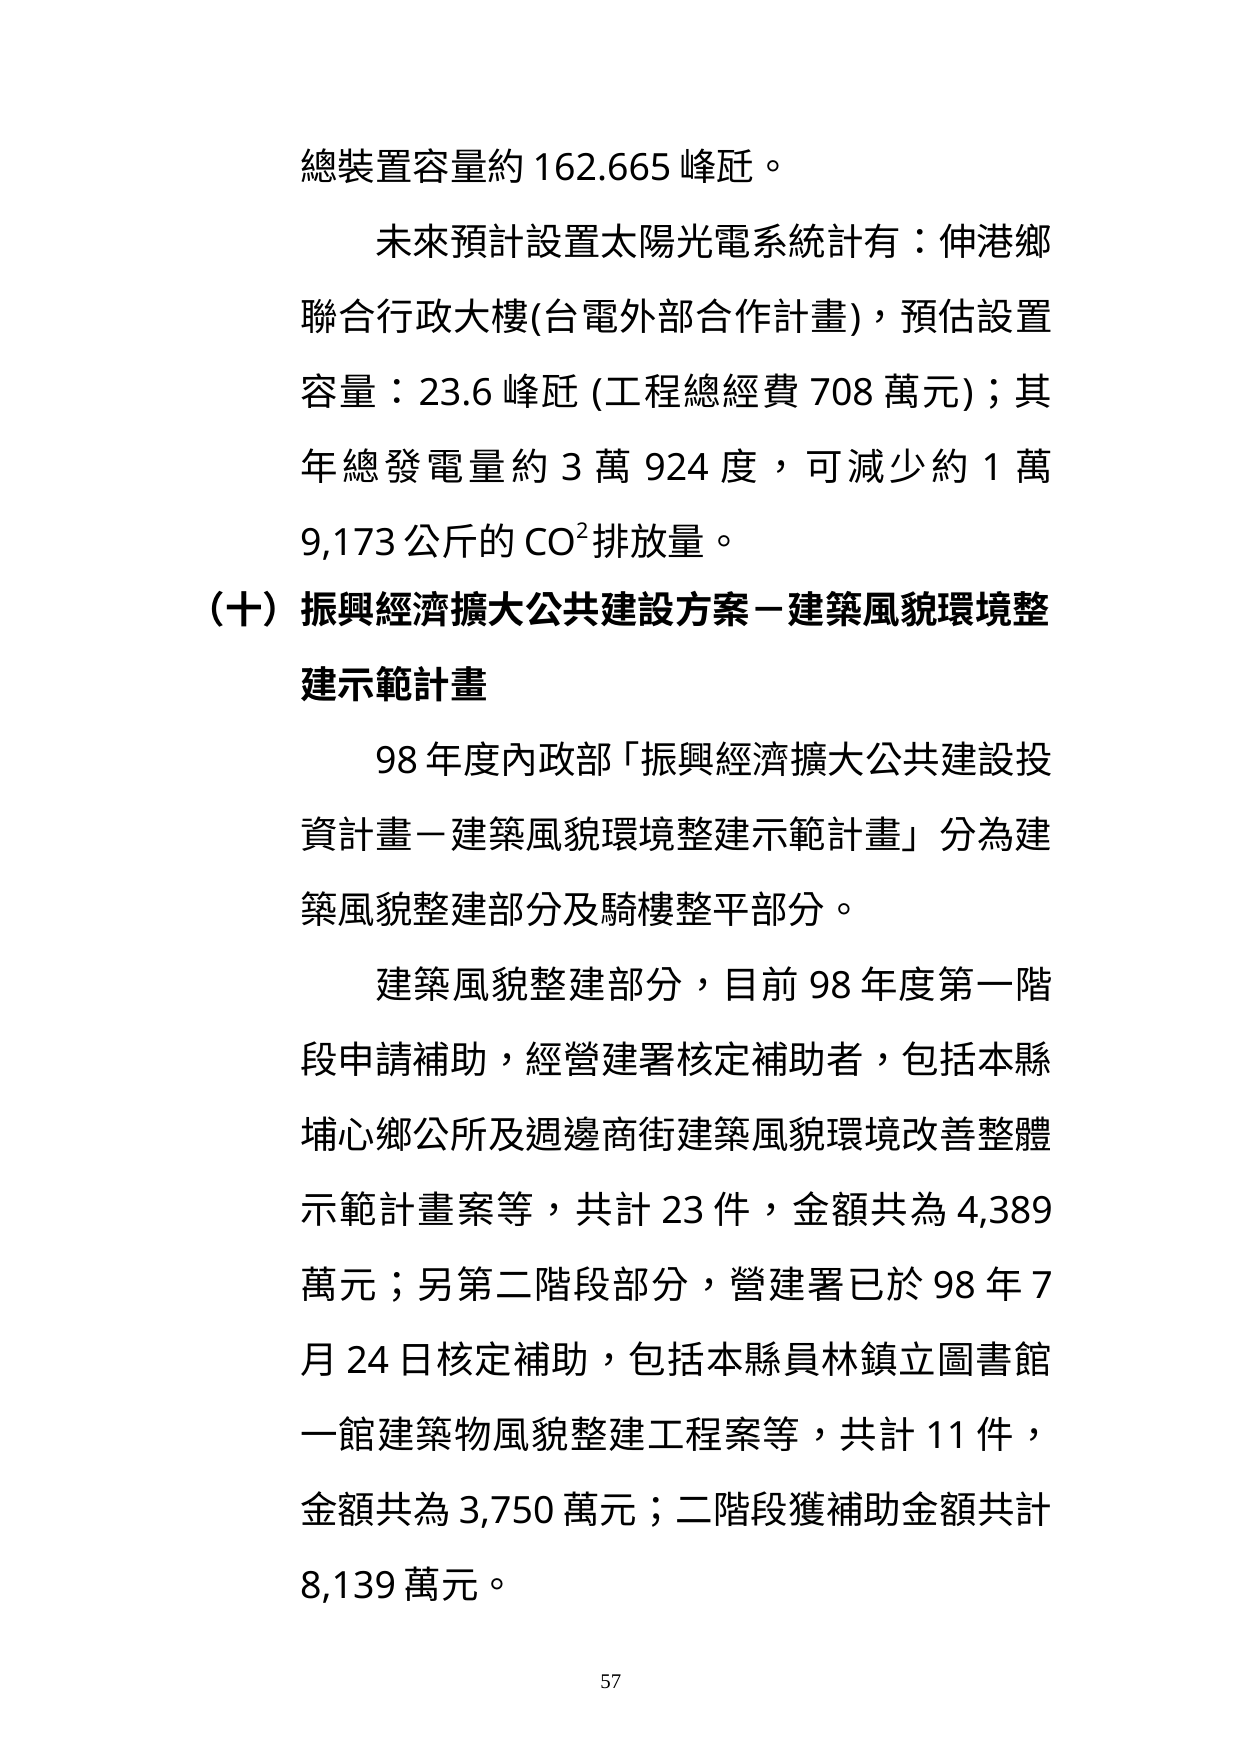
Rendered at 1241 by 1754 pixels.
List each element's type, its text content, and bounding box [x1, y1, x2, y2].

text 本縣已設置完成之太陽光電系統計有：明道大學、大葉大學(2處)、大村鄉大西國小、二林高中、溪湖國中、芳苑國小、員林國中、彰化市私立慈愛殘障教養院、和美鎮巨林建設頭等艙建案(15處)、農委會台中區農業改良場、田尾鄉公所、國立員林農工、國立彰化師大、伸港鄉王宅、溪州公園及本府行政大樓等共31處，總裝置容量約162.665峰瓩。 [300, 120, 1053, 195]
text 未來預計設置太陽光電系統計有：伸港鄉聯合行政大樓(台電外部合作計畫)，預估設置容量：23.6峰瓩 (工程總經費708萬元)；其年總發電量約3萬924度，可減少約1萬9,173公斤的CO2排放量。 [300, 195, 1053, 570]
text 建築風貌整建部分，目前98年度第一階段申請補助，經營建署核定補助者，包括本縣埔心鄉公所及週邊商街建築風貌環境改善整體示範計畫案等，共計23件，金額共為4,389萬元；另第二階段部分，營建署已於98年7月24日核定補助，包括本縣員林鎮立圖書館一館建築物風貌整建工程案等，共計11件，金額共為3,750萬元；二階段獲補助金額共計8,139萬元。 [300, 945, 1053, 1620]
text 98年度內政部「振興經濟擴大公共建設投資計畫－建築風貌環境整建示範計畫」分為建築風貌整建部分及騎樓整平部分。 [300, 720, 1053, 945]
text （十）振興經濟擴大公共建設方案－建築風貌環境整建示範計畫 [187, 570, 1053, 720]
